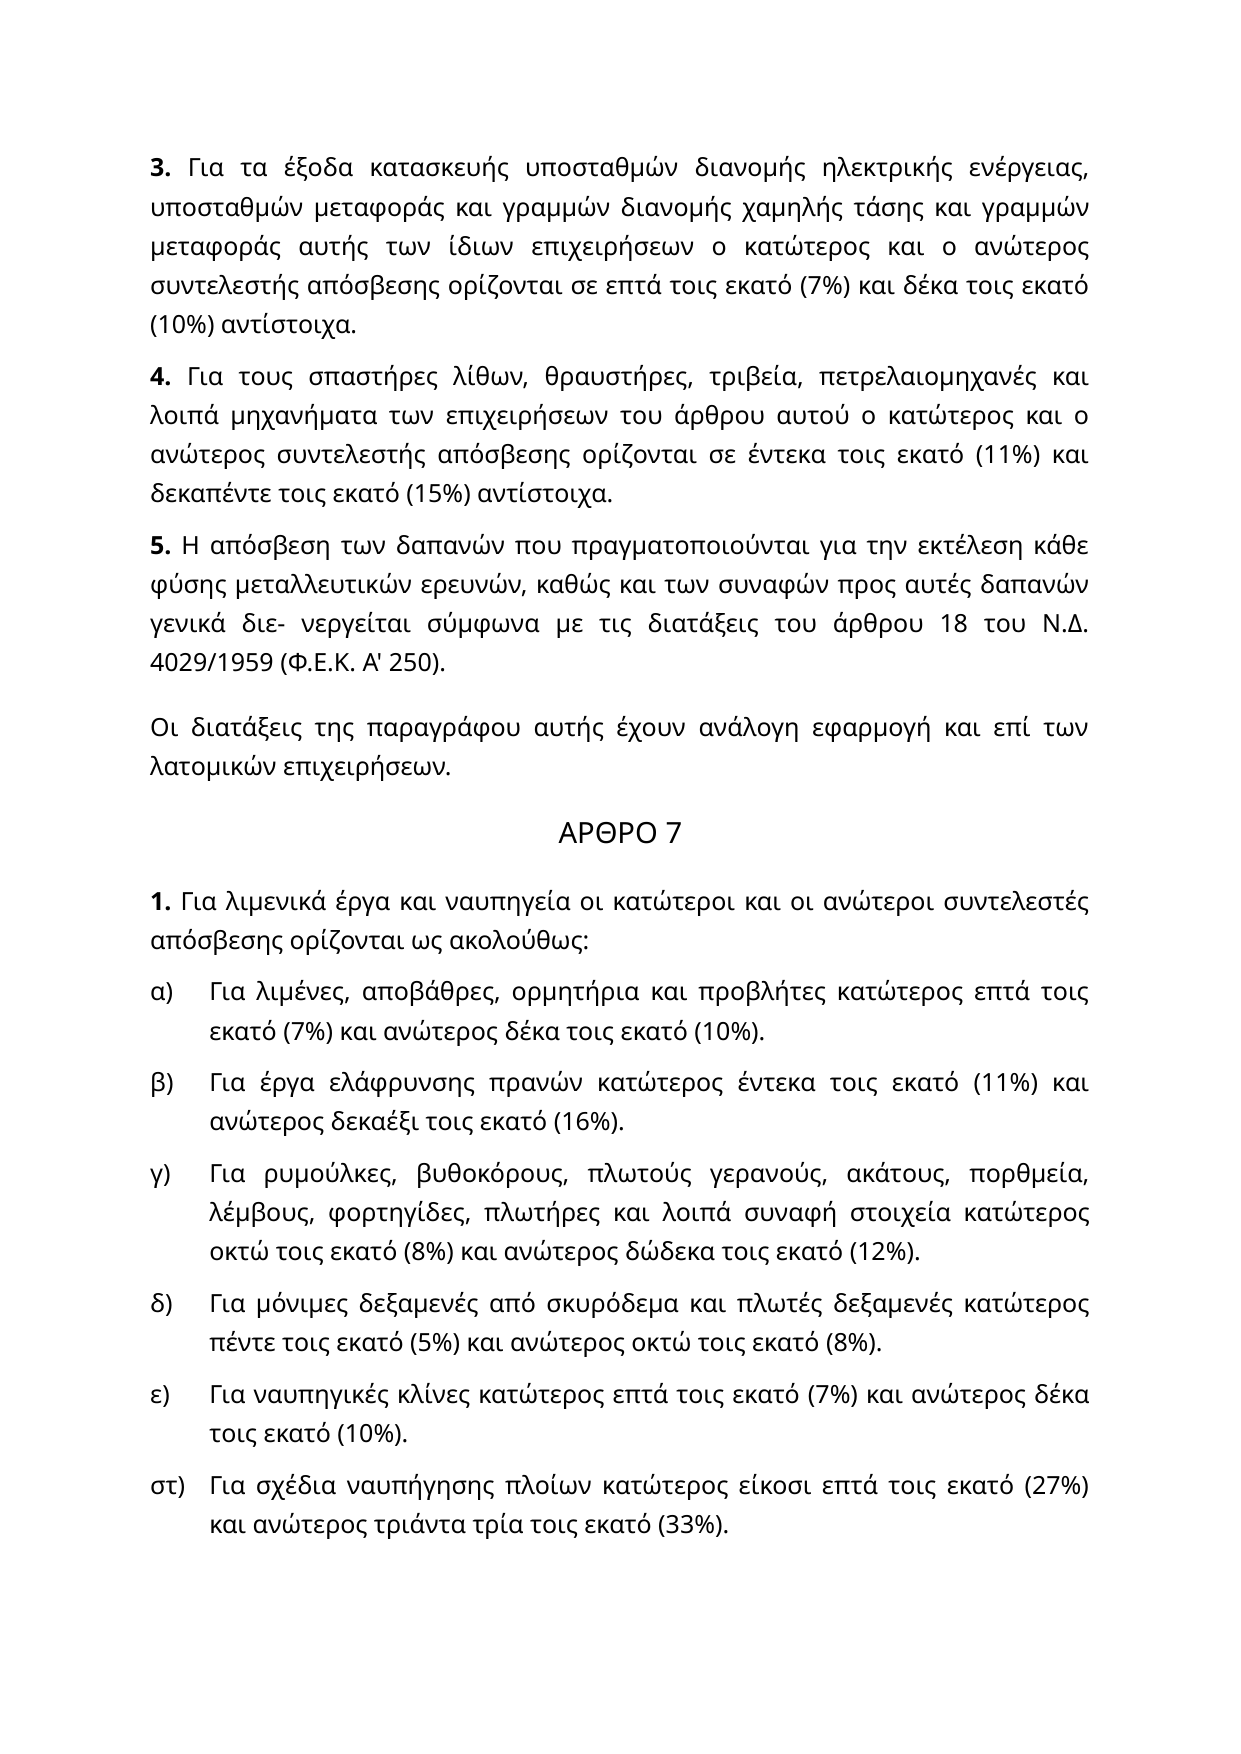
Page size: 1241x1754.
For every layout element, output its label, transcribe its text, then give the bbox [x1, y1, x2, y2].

subtitle ΑΡΘΡΟ 7 [150, 812, 1090, 852]
text 5. Η απόσβεση των δαπανών που πραγματοποιούνται για την εκτέλεση κάθε φύσης μεταλλευτικών ερευνών, καθώς και των συναφών προς αυτές δαπανών γενικά διε- νεργείται σύμφωνα με τις διατάξεις του άρθρου 18 του Ν.Δ. 4029/1959 (Φ.Ε.Κ. Α' 250). [150, 527, 1090, 679]
list α) Για λιμένες, αποβάθρες, ορμητήρια και προβλήτες κατώτερος επτά τοις εκατό (7%) και ανώτερος δέκα τοις εκατό (10%). [150, 974, 1090, 1047]
list ε) Για ναυπηγικές κλίνες κατώτερος επτά τοις εκατό (7%) και ανώτερος δέκα τοις εκατό (10%). [150, 1376, 1090, 1450]
text 4. Για τους σπαστήρες λίθων, θραυστήρες, τριβεία, πετρελαιομηχανές και λοιπά μηχανήματα των επιχειρήσεων του άρθρου αυτού ο κατώτερος και ο ανώτερος συντελεστής απόσβεσης ορίζονται σε έντεκα τοις εκατό (11%) και δεκαπέντε τοις εκατό (15%) αντίστοιχα. [150, 358, 1090, 510]
text 1. Για λιμενικά έργα και ναυπηγεία οι κατώτεροι και οι ανώτεροι συντελεστές απόσβεσης ορίζονται ως ακολούθως: [150, 883, 1090, 956]
list γ) Για ρυμούλκες, βυθοκόρους, πλωτούς γερανούς, ακάτους, πορθμεία, λέμβους, φορτηγίδες, πλωτήρες και λοιπά συναφή στοιχεία κατώτερος οκτώ τοις εκατό (8%) και ανώτερος δώδεκα τοις εκατό (12%). [150, 1156, 1090, 1268]
text 3. Για τα έξοδα κατασκευής υποσταθμών διανομής ηλεκτρικής ενέργειας, υποσταθμών μεταφοράς και γραμμών διανομής χαμηλής τάσης και γραμμών μεταφοράς αυτής των ίδιων επιχειρήσεων ο κατώτερος και ο ανώτερος συντελεστής απόσβεσης ορίζονται σε επτά τοις εκατό (7%) και δέκα τοις εκατό (10%) αντίστοιχα. [150, 150, 1090, 341]
text Οι διατάξεις της παραγράφου αυτής έχουν ανάλογη εφαρμογή και επί των λατομικών επιχειρήσεων. [150, 709, 1090, 782]
list στ) Για σχέδια ναυπήγησης πλοίων κατώτερος είκοσι επτά τοις εκατό (27%) και ανώτερος τριάντα τρία τοις εκατό (33%). [150, 1467, 1090, 1541]
list β) Για έργα ελάφρυνσης πρανών κατώτερος έντεκα τοις εκατό (11%) και ανώτερος δεκαέξι τοις εκατό (16%). [150, 1065, 1090, 1138]
list δ) Για μόνιμες δεξαμενές από σκυρόδεμα και πλωτές δεξαμενές κατώτερος πέντε τοις εκατό (5%) και ανώτερος οκτώ τοις εκατό (8%). [150, 1286, 1090, 1359]
